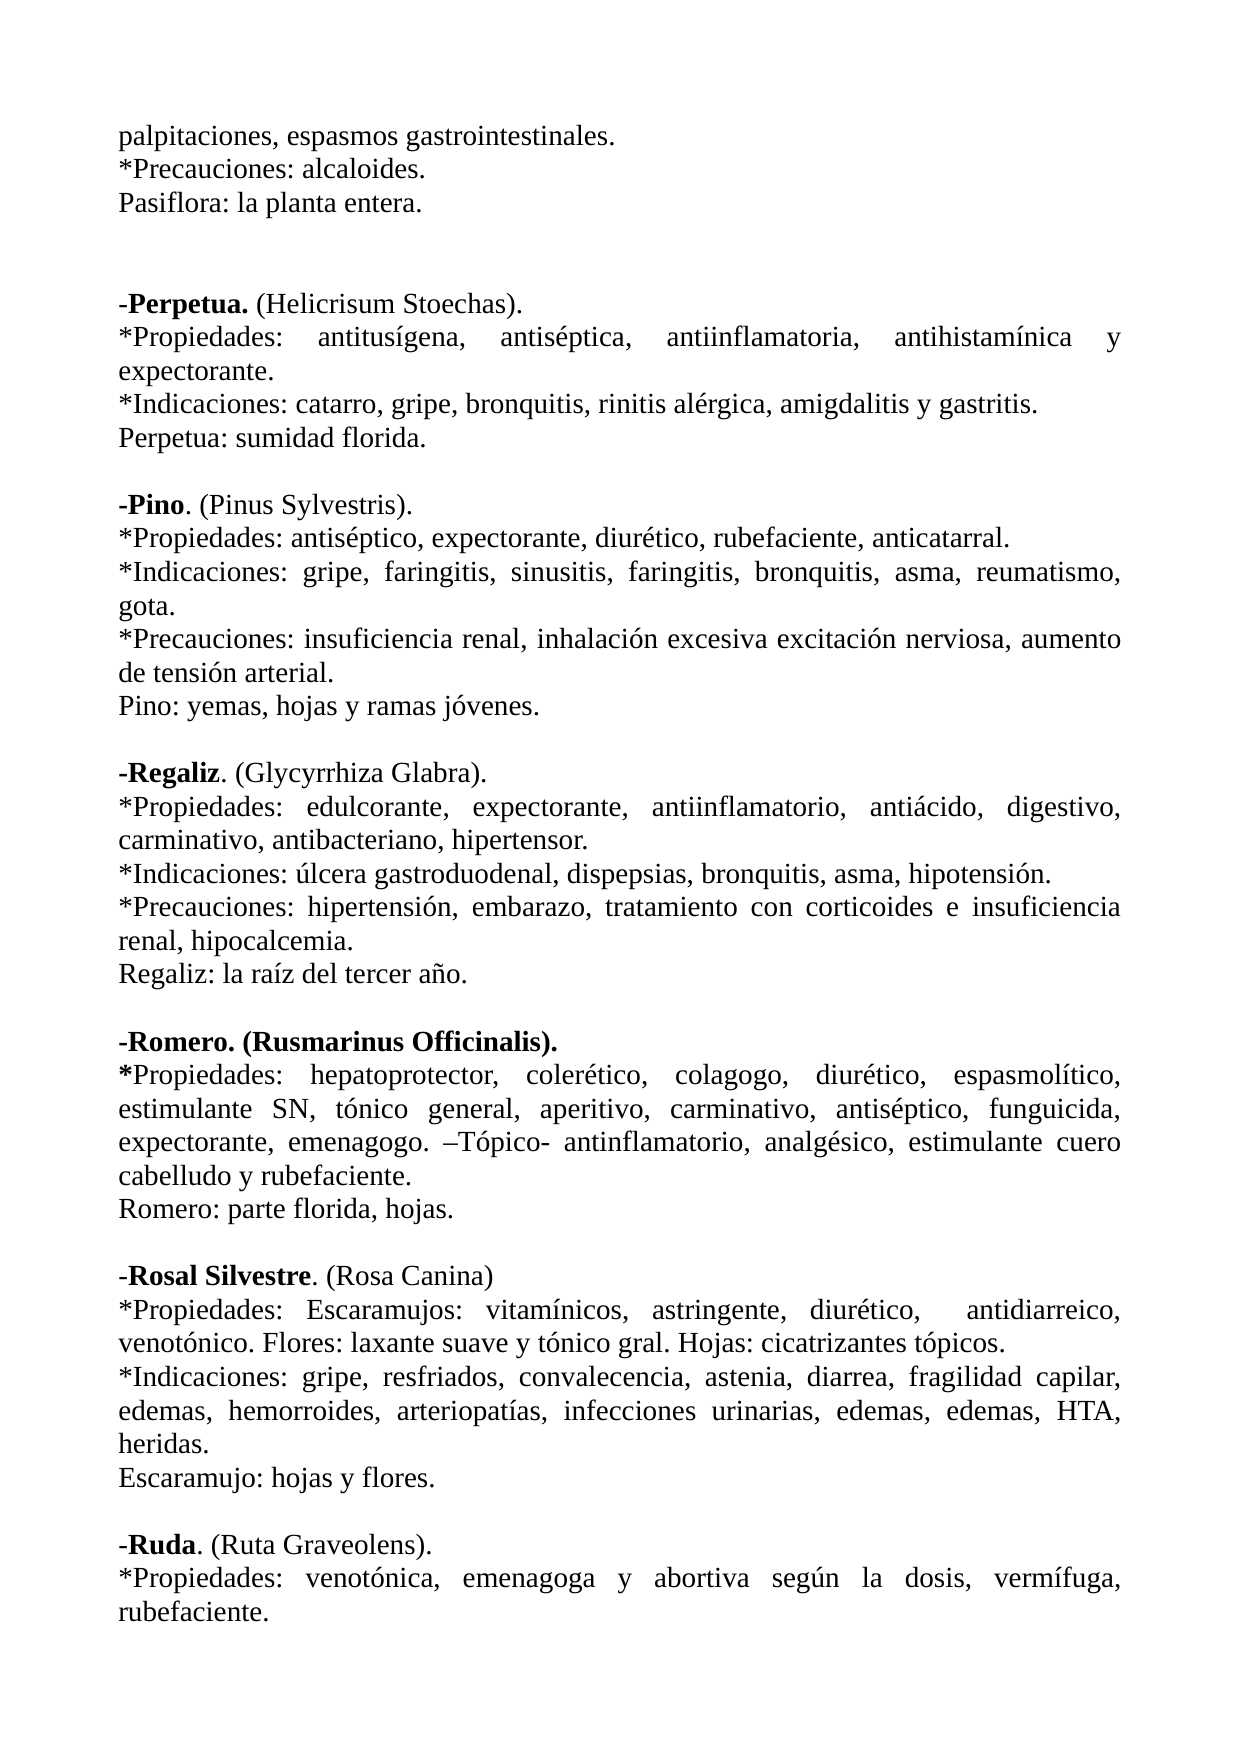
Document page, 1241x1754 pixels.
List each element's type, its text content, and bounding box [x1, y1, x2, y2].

text *Precauciones: hipertensión, embarazo, tratamiento con corticoides e insuficiencia renal, hipocalcemia. [118, 889, 1122, 957]
text -Romero. (Rusmarinus Officinalis). [118, 1024, 1122, 1057]
text Pino: yemas, hojas y ramas jóvenes. [118, 688, 1122, 722]
text *Propiedades: venotónica, emenagoga y abortiva según la dosis, vermífuga, rubefaciente. [118, 1560, 1122, 1627]
text -Ruda. (Ruta Graveolens). [118, 1527, 1122, 1560]
text Perpetua: sumidad florida. [118, 420, 1122, 453]
text *Propiedades: antitusígena, antiséptica, antiinflamatoria, antihistamínica y expectorante. [118, 319, 1122, 386]
text Regaliz: la raíz del tercer año. [118, 957, 1122, 990]
text Romero: parte florida, hojas. [118, 1191, 1122, 1225]
text *Indicaciones: catarro, gripe, bronquitis, rinitis alérgica, amigdalitis y gastritis. [118, 386, 1122, 420]
text Pasiflora: la planta entera. [118, 185, 1122, 219]
text *Indicaciones: gripe, resfriados, convalecencia, astenia, diarrea, fragilidad capilar, edemas, hemorroides, arteriopatías, infecciones urinarias, edemas, edemas, HTA, heridas. [118, 1359, 1122, 1460]
text *Propiedades: hepatoprotector, colerético, colagogo, diurético, espasmolítico, estimulante SN, tónico general, aperitivo, carminativo, antiséptico, funguicida, expectorante, emenagogo. –Tópico- antinflamatorio, analgésico, estimulante cuero cabelludo y rubefaciente. [118, 1057, 1122, 1191]
text *Precauciones: insuficiencia renal, inhalación excesiva excitación nerviosa, aumento de tensión arterial. [118, 621, 1122, 688]
text palpitaciones, espasmos gastrointestinales. [118, 118, 1122, 152]
text Escaramujo: hojas y flores. [118, 1460, 1122, 1493]
text *Propiedades: edulcorante, expectorante, antiinflamatorio, antiácido, digestivo, carminativo, antibacteriano, hipertensor. [118, 789, 1122, 856]
text *Indicaciones: gripe, faringitis, sinusitis, faringitis, bronquitis, asma, reumatismo, gota. [118, 554, 1122, 621]
text -Regaliz. (Glycyrrhiza Glabra). [118, 755, 1122, 789]
text *Precauciones: alcaloides. [118, 152, 1122, 185]
text -Rosal Silvestre. (Rosa Canina) [118, 1258, 1122, 1292]
text *Propiedades: Escaramujos: vitamínicos, astringente, diurético, antidiarreico, venotónico. Flores: laxante suave y tónico gral. Hojas: cicatrizantes tópicos. [118, 1292, 1122, 1359]
text *Indicaciones: úlcera gastroduodenal, dispepsias, bronquitis, asma, hipotensión. [118, 856, 1122, 889]
text -Pino. (Pinus Sylvestris). [118, 487, 1122, 521]
text -Perpetua. (Helicrisum Stoechas). [118, 286, 1122, 319]
text *Propiedades: antiséptico, expectorante, diurético, rubefaciente, anticatarral. [118, 521, 1122, 554]
